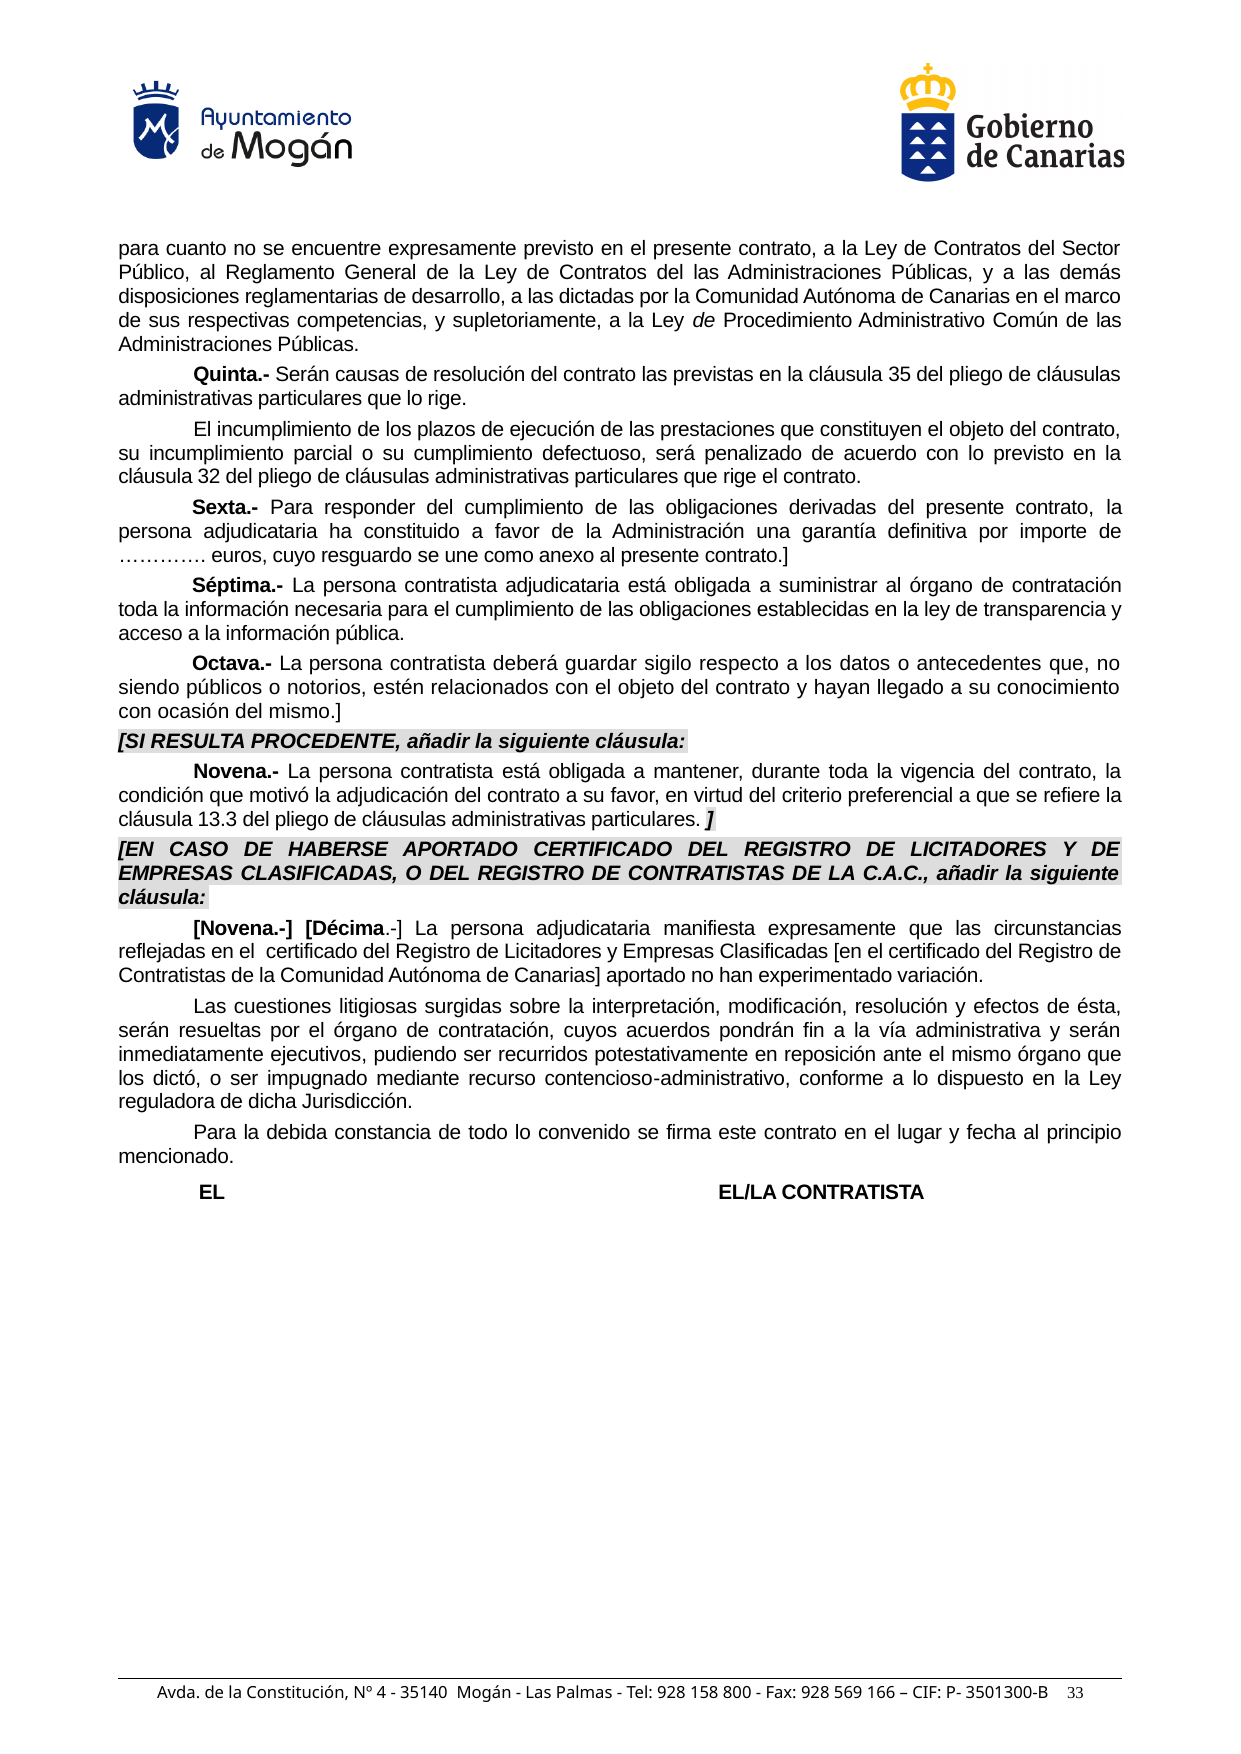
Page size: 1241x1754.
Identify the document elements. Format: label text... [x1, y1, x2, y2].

picture [900, 63, 1125, 182]
text Séptima.- La persona contratista adjudicataria está obligada a suministrar al órgano de contratación toda la información necesaria para el cumplimiento de las obligaciones establecidas en la ley de transparencia y acceso a la información pública. [118, 573, 1122, 644]
text Para la debida constancia de todo lo convenido se firma este contrato en el lugar y fecha al principio mencionado. [118, 1119, 1122, 1167]
text Novena.- La persona contratista está obligada a mantener, durante toda la vigencia del contrato, la condición que motivó la adjudicación del contrato a su favor, en virtud del criterio preferencial a que se refiere la cláusula 13.3 del pliego de cláusulas administrativas particulares. ] [118, 759, 1122, 831]
text Sexta.- Para responder del cumplimiento de las obligaciones derivadas del presente contrato, la persona adjudicataria ha constituido a favor de la Administración una garantía definitiva por importe de …………. euros, cuyo resguardo se une como anexo al presente contrato.] [118, 494, 1122, 566]
text Las cuestiones litigiosas surgidas sobre la interpretación, modificación, resolución y efectos de ésta, serán resueltas por el órgano de contratación, cuyos acuerdos pondrán fin a la vía administrativa y serán inmediatamente ejecutivos, pudiendo ser recurridos potestativamente en reposición ante el mismo órgano que los dictó, o ser impugnado mediante recurso contencioso‑administrativo, conforme a lo dispuesto en la Ley reguladora de dicha Jurisdicción. [118, 993, 1122, 1113]
text [EN CASO DE HABERSE APORTADO CERTIFICADO DEL REGISTRO DE LICITADORES Y DE EMPRESAS CLASIFICADAS, O DEL REGISTRO DE CONTRATISTAS DE LA C.A.C., añadir la siguiente cláusula: [118, 837, 1122, 909]
text Octava.- La persona contratista deberá guardar sigilo respecto a los datos o antecedentes que, no siendo públicos o notorios, estén relacionados con el objeto del contrato y hayan llegado a su conocimiento con ocasión del mismo.] [118, 651, 1122, 723]
text Quinta.- Serán causas de resolución del contrato las previstas en la cláusula 35 del pliego de cláusulas administrativas particulares que lo rige. [118, 362, 1122, 410]
text El incumplimiento de los plazos de ejecución de las prestaciones que constituyen el objeto del contrato, su incumplimiento parcial o su cumplimiento defectuoso, será penalizado de acuerdo con lo previsto en la cláusula 32 del pliego de cláusulas administrativas particulares que rige el contrato. [118, 416, 1122, 488]
text para cuanto no se encuentre expresamente previsto en el presente contrato, a la Ley de Contratos del Sector Público, al Reglamento General de la Ley de Contratos del las Administraciones Públicas, y a las demás disposiciones reglamentarias de desarrollo, a las dictadas por la Comunidad Autónoma de Canarias en el marco de sus respectivas competencias, y supletoriamente, a la Ley de Procedimiento Administrativo Común de las Administraciones Públicas. [118, 236, 1122, 356]
text [SI RESULTA PROCEDENTE, añadir la siguiente cláusula: [118, 729, 1122, 753]
picture [119, 60, 368, 184]
text [Novena.-] [Décima.-] La persona adjudicataria manifiesta expresamente que las circunstancias reflejadas en el certificado del Registro de Licitadores y Empresas Clasificadas [en el certificado del Registro de Contratistas de la Comunidad Autónoma de Canarias] aportado no han experimentado variación. [118, 915, 1122, 987]
text EL EL/LA CONTRATISTA [118, 1180, 1122, 1204]
